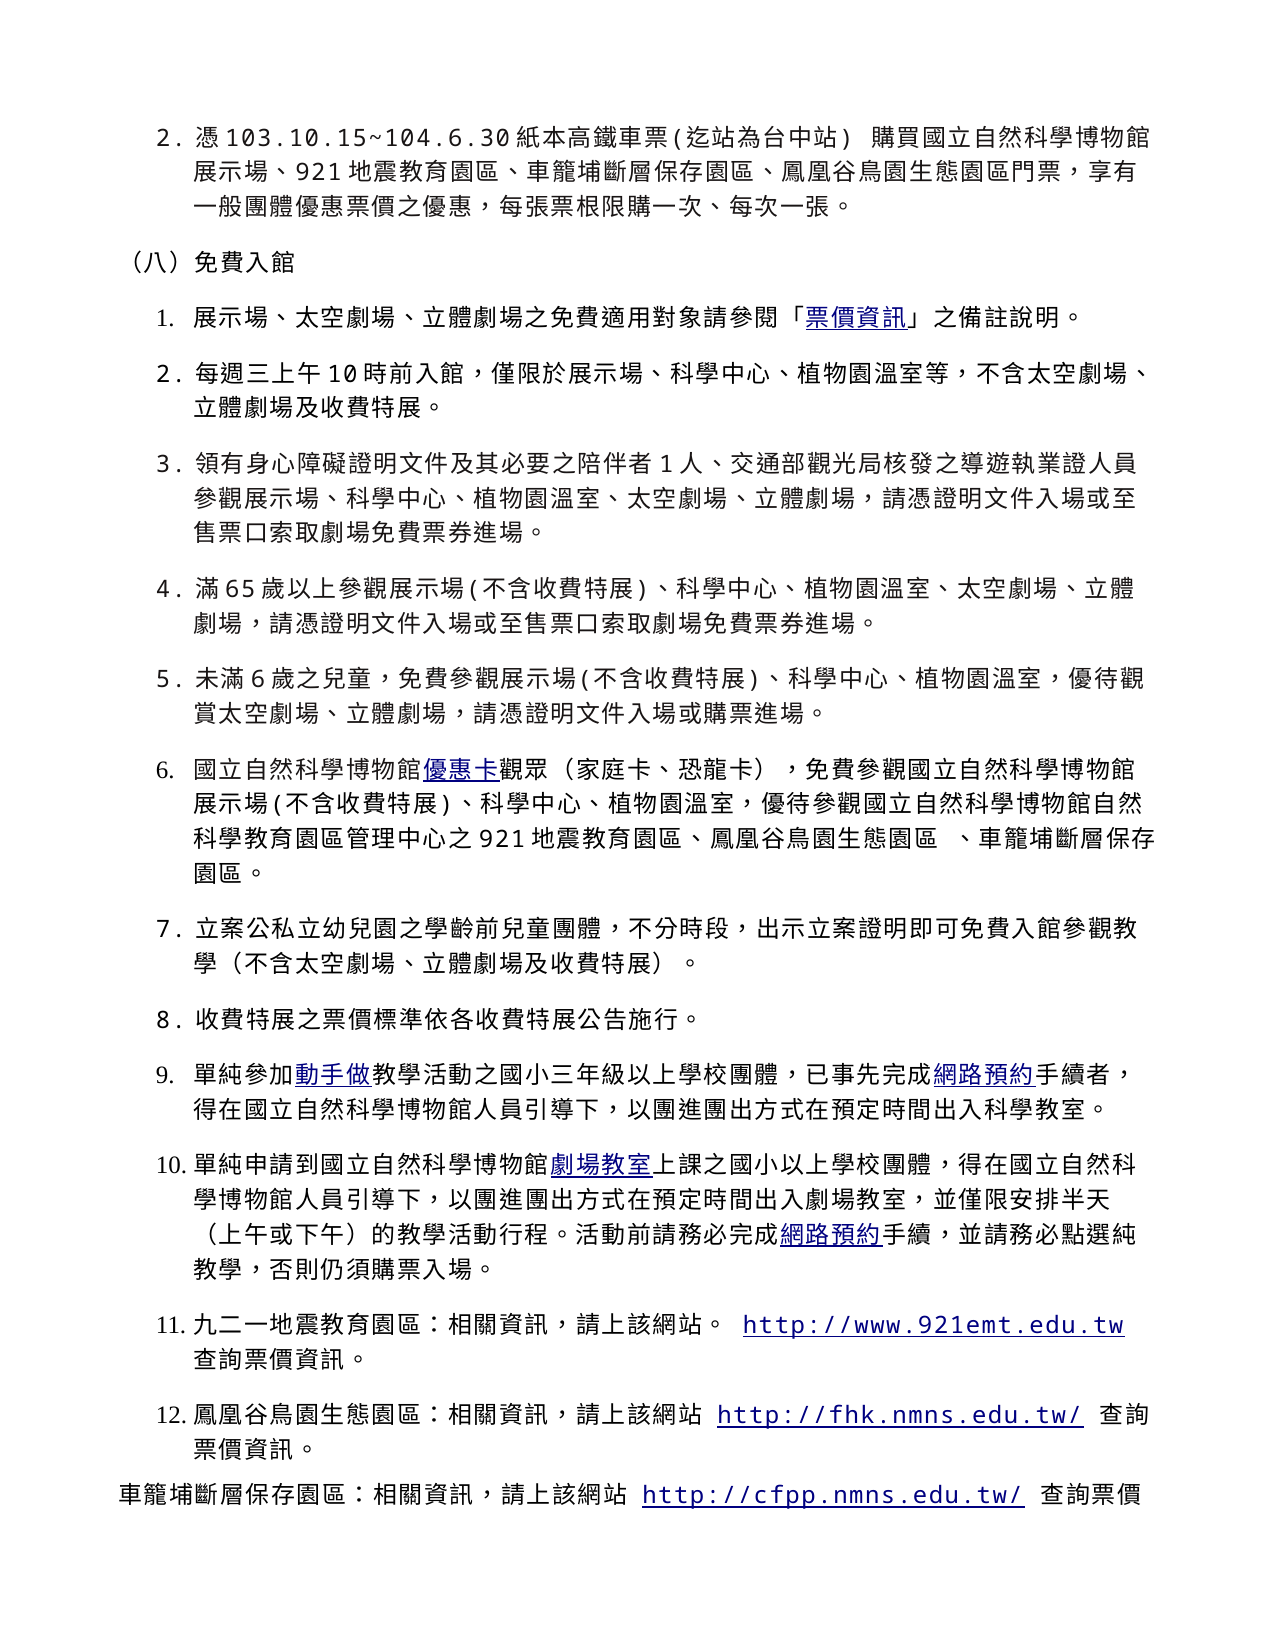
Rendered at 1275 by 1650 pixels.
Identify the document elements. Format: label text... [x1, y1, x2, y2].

list 憑103.10.15~104.6.30紙本高鐵車票(迄站為台中站) 購買國立自然科學博物館展示場、921地震教育園區、車籠埔斷層保存園區、鳳凰谷鳥園生態園區門票，享有一般團體優惠票價之優惠，每張票根限購一次、每次一張。 [156, 118, 1157, 222]
list 展示場、太空劇場、立體劇場之免費適用對象請參閱「票價資訊」之備註說明。 [156, 299, 1157, 333]
list 立案公私立幼兒園之學齡前兒童團體，不分時段，出示立案證明即可免費入館參觀教學（不含太空劇場、立體劇場及收費特展）。 [156, 910, 1157, 979]
list 九二一地震教育園區：相關資訊，請上該網站。 http://www.921emt.edu.tw 查詢票價資訊。 [156, 1306, 1157, 1375]
list 未滿6歲之兒童，免費參觀展示場(不含收費特展)、科學中心、植物園溫室，優待觀賞太空劇場、立體劇場，請憑證明文件入場或購票進場。 [156, 660, 1157, 729]
list 單純參加動手做教學活動之國小三年級以上學校團體，已事先完成網路預約手續者，得在國立自然科學博物館人員引導下，以團進團出方式在預定時間出入科學教室。 [156, 1056, 1157, 1125]
text 車籠埔斷層保存園區：相關資訊，請上該網站 http://cfpp.nmns.edu.tw/ 查詢票價 [118, 1476, 1157, 1511]
list 鳳凰谷鳥園生態園區：相關資訊，請上該網站 http://fhk.nmns.edu.tw/ 查詢票價資訊。 [156, 1396, 1157, 1466]
list 滿65歲以上參觀展示場(不含收費特展)、科學中心、植物園溫室、太空劇場、立體劇場，請憑證明文件入場或至售票口索取劇場免費票券進場。 [156, 569, 1157, 639]
list 領有身心障礙證明文件及其必要之陪伴者1人、交通部觀光局核發之導遊執業證人員參觀展示場、科學中心、植物園溫室、太空劇場、立體劇場，請憑證明文件入場或至售票口索取劇場免費票券進場。 [156, 444, 1157, 549]
list 單純申請到國立自然科學博物館劇場教室上課之國小以上學校團體，得在國立自然科學博物館人員引導下，以團進團出方式在預定時間出入劇場教室，並僅限安排半天（上午或下午）的教學活動行程。活動前請務必完成網路預約手續，並請務必點選純教學，否則仍須購票入場。 [156, 1146, 1157, 1285]
list 每週三上午10時前入館，僅限於展示場、科學中心、植物園溫室等，不含太空劇場、立體劇場及收費特展。 [156, 354, 1157, 424]
list 收費特展之票價標準依各收費特展公告施行。 [156, 1000, 1157, 1035]
text （八）免費入館 [118, 243, 1157, 278]
list 國立自然科學博物館優惠卡觀眾（家庭卡、恐龍卡），免費參觀國立自然科學博物館展示場(不含收費特展)、科學中心、植物園溫室，優待參觀國立自然科學博物館自然科學教育園區管理中心之921地震教育園區、鳳凰谷鳥園生態園區 、車籠埔斷層保存園區。 [156, 750, 1157, 889]
